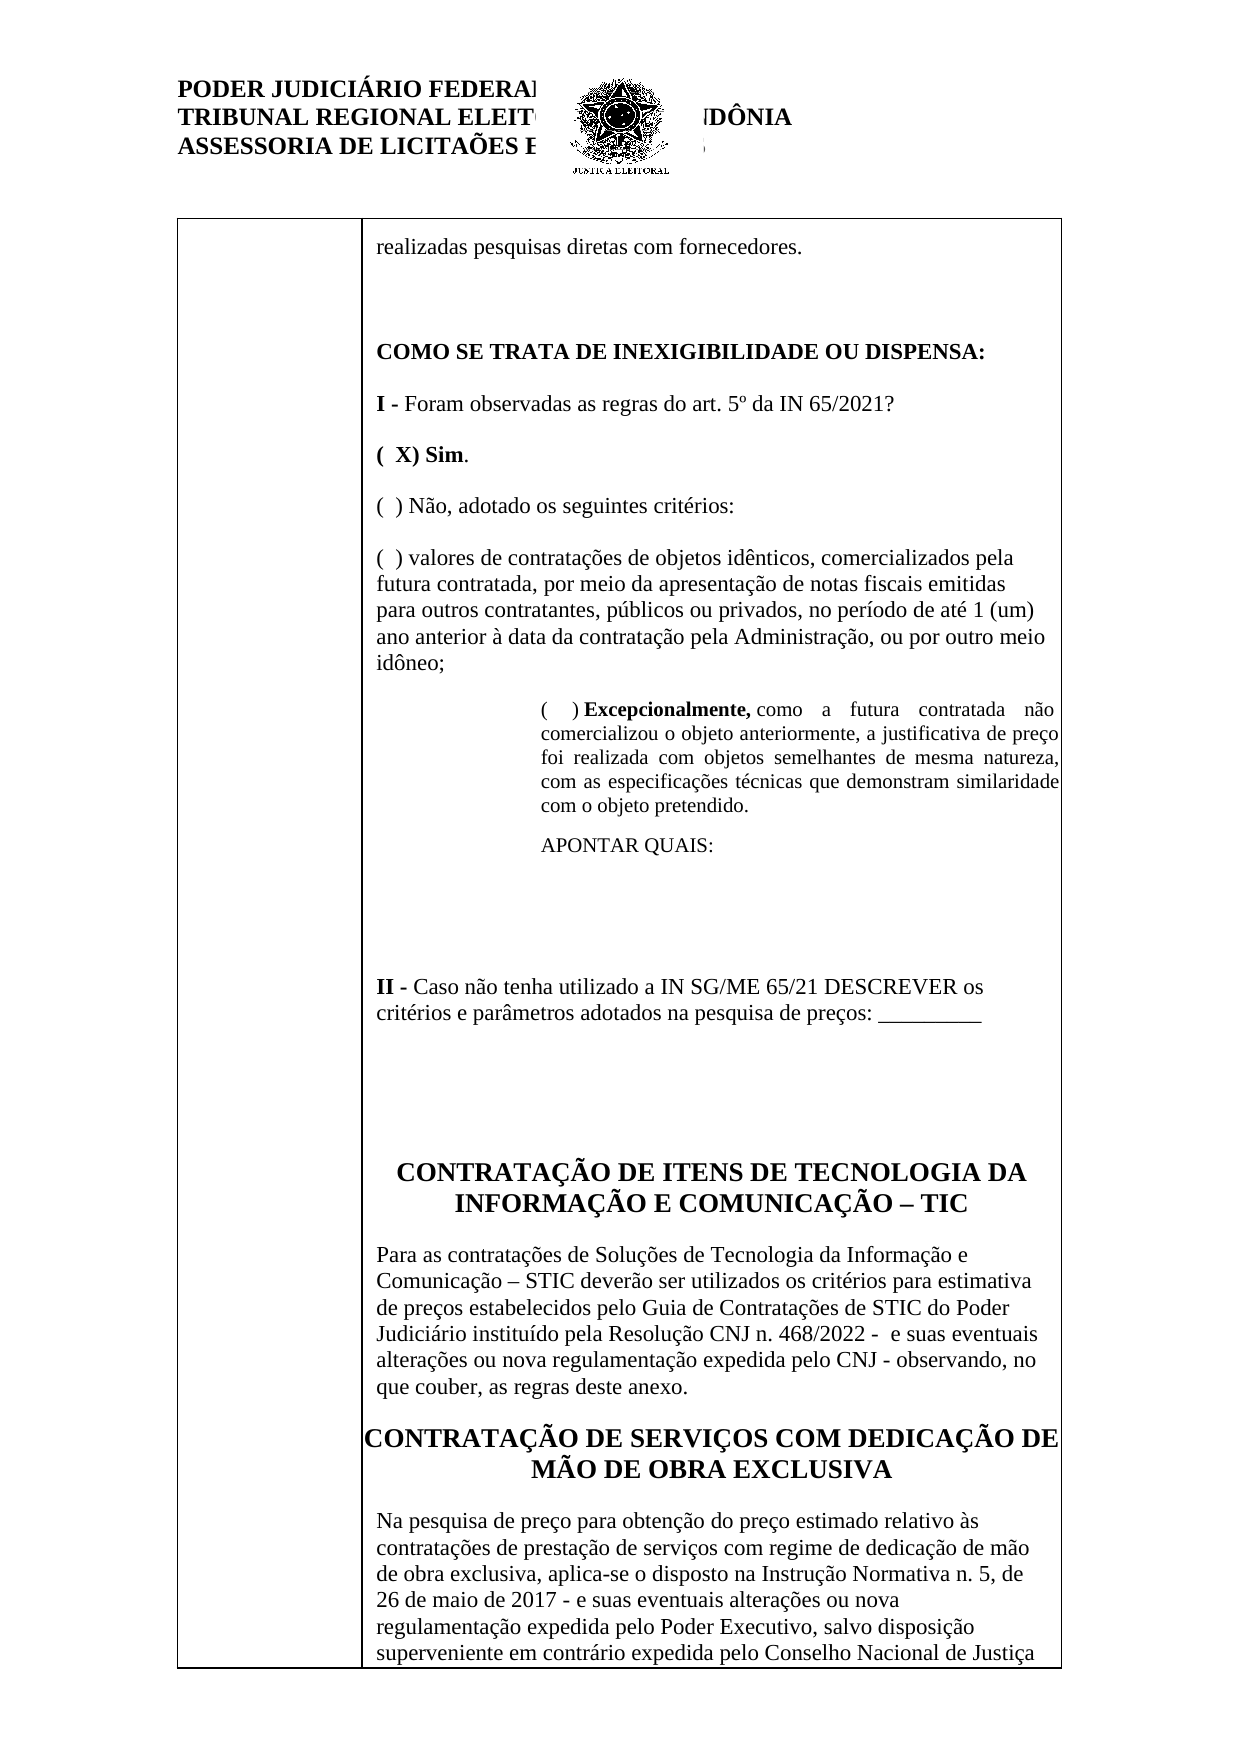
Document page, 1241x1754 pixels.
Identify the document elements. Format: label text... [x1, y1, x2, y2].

table_cell realizadas pesquisas diretas com fornecedores. COMO SE TRATA DE INEXIGIBILIDADE OU DISPENSA: I - Foram observadas as regras do art. 5º da IN 65/2021? ( X) Sim. ( ) Não, adotado os seguintes critérios: ( ) valores de contratações de objetos idênticos, comercializados pela futura contratada, por meio da apresentação de notas fiscais emitidas para outros contratantes, públicos ou privados, no período de até 1 (um) ano anterior à data da contratação pela Administração, ou por outro meio idôneo; ( ) Excepcionalmente, como a futura contratada não comercializou o objeto anteriormente, a justificativa de preço foi realizada com objetos semelhantes de mesma natureza, com as especificações técnicas que demonstram similaridade com o objeto pretendido. APONTAR QUAIS: II - Caso não tenha utilizado a IN SG/ME 65/21 DESCREVER os critérios e parâmetros adotados na pesquisa de preços: _________ CONTRATAÇÃO DE ITENS DE TECNOLOGIA DA INFORMAÇÃO E COMUNICAÇÃO – TIC Para as contratações de Soluções de Tecnologia da Informação e Comunicação – STIC deverão ser utilizados os critérios para estimativa de preços estabelecidos pelo Guia de Contratações de STIC do Poder Judiciário instituído pela Resolução CNJ n. 468/2022 - e suas eventuais alterações ou nova regulamentação expedida pelo CNJ - observando, no que couber, as regras deste anexo. CONTRATAÇÃO DE SERVIÇOS COM DEDICAÇÃO DE MÃO DE OBRA EXCLUSIVA Na pesquisa de preço para obtenção do preço estimado relativo às contratações de prestação de serviços com regime de dedicação de mão de obra exclusiva, aplica-se o disposto na Instrução Normativa n. 5, de 26 de maio de 2017 - e suas eventuais alterações ou nova regulamentação expedida pelo Poder Executivo, salvo disposição superveniente em contrário expedida pelo Conselho Nacional de Justiça [363, 219, 1061, 1667]
table_cell [178, 219, 361, 1667]
